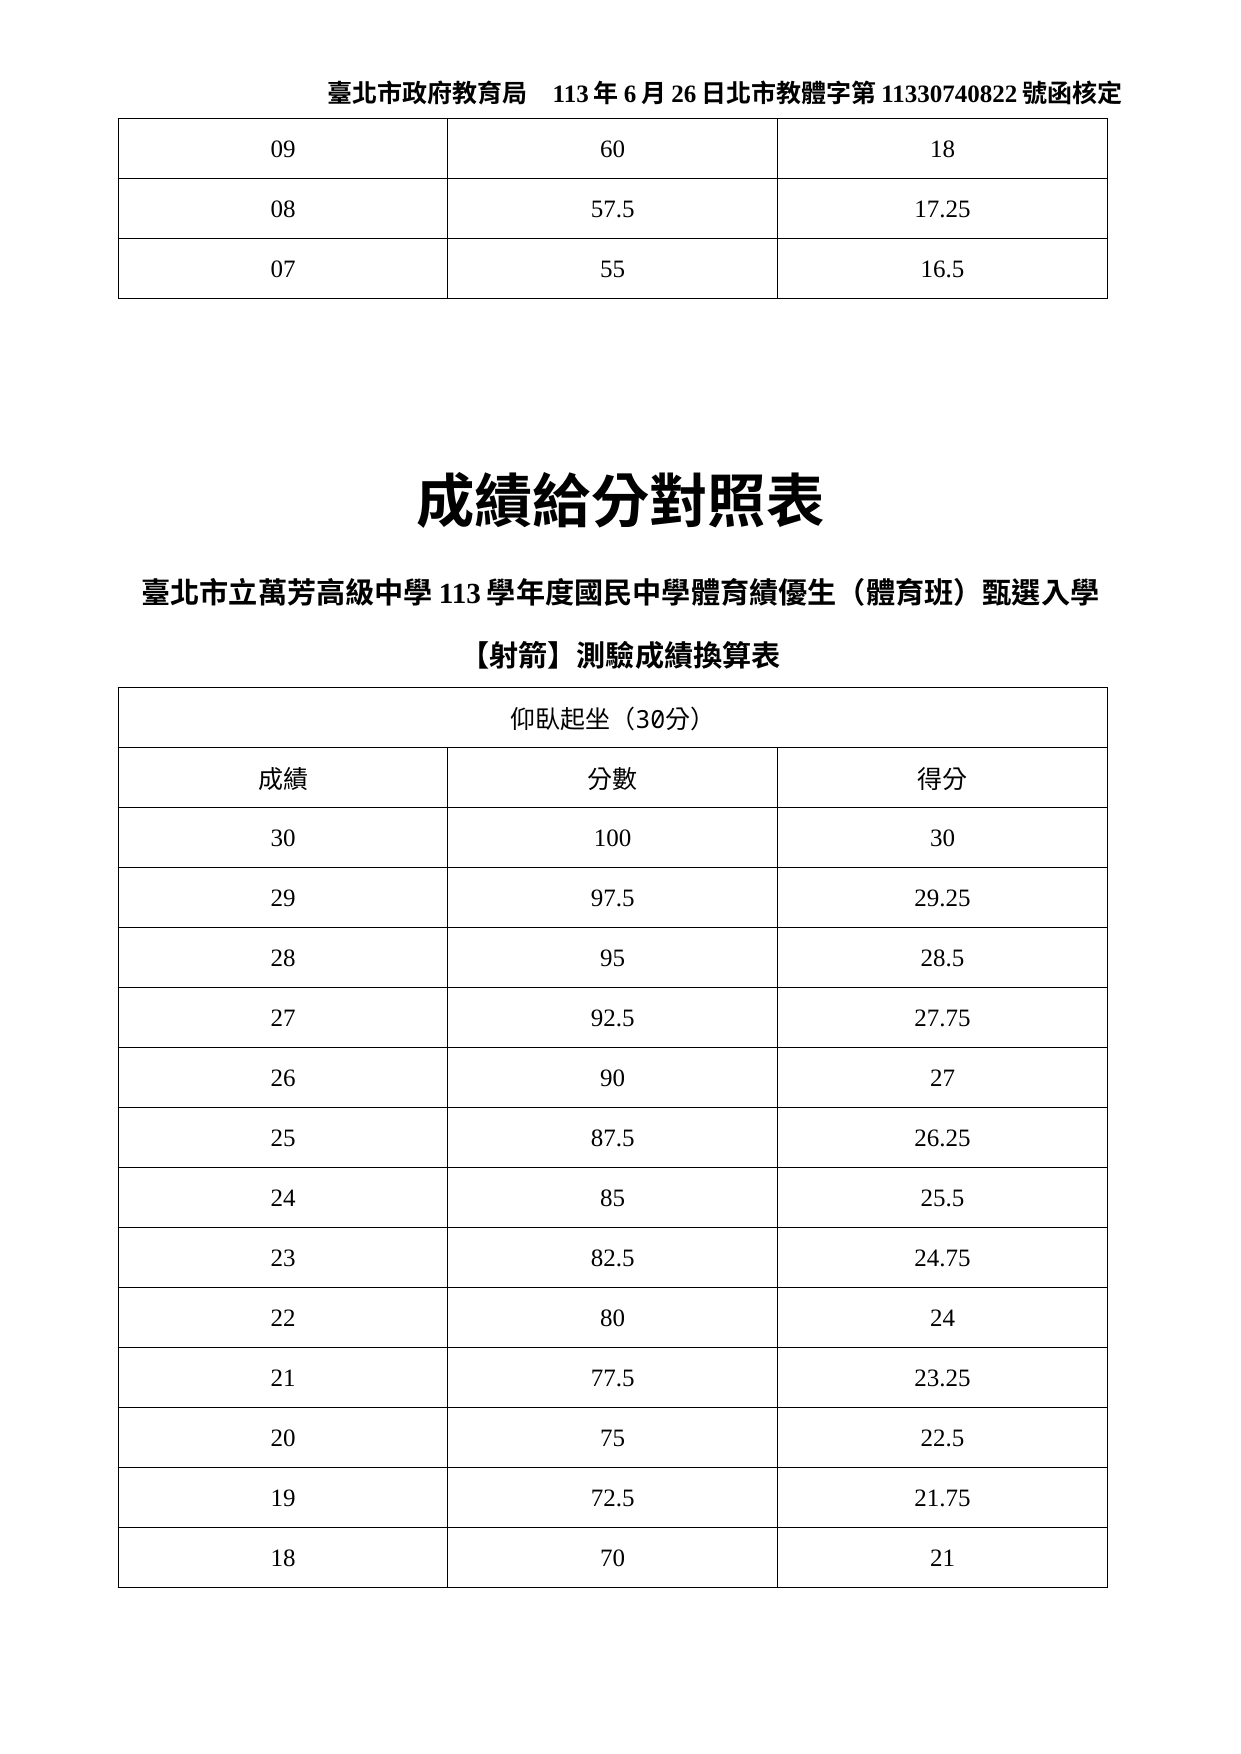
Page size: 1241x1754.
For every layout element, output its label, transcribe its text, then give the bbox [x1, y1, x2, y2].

table_cell 26.25 [778, 1108, 1107, 1167]
table_cell 75 [448, 1408, 777, 1467]
table_cell 20 [119, 1408, 447, 1467]
table_cell 60 [448, 119, 777, 178]
table_cell 25 [119, 1108, 447, 1167]
table_cell 18 [119, 1528, 447, 1587]
table_cell 24.75 [778, 1228, 1107, 1287]
table_cell 28 [119, 928, 447, 987]
table_cell 22 [119, 1288, 447, 1347]
table_cell 55 [448, 239, 777, 298]
table_cell 85 [448, 1168, 777, 1227]
table_cell 90 [448, 1048, 777, 1107]
table_cell 21 [778, 1528, 1107, 1587]
table_cell 08 [119, 179, 447, 238]
table_cell 80 [448, 1288, 777, 1347]
table_cell 57.5 [448, 179, 777, 238]
table_cell 82.5 [448, 1228, 777, 1287]
table_cell 16.5 [778, 239, 1107, 298]
text 【射箭】測驗成績換算表 [118, 612, 1122, 674]
table_cell 28.5 [778, 928, 1107, 987]
table_cell 18 [778, 119, 1107, 178]
table_cell 70 [448, 1528, 777, 1587]
table_cell 23 [119, 1228, 447, 1287]
table_cell 得分 [778, 748, 1107, 807]
table_cell 17.25 [778, 179, 1107, 238]
table_cell 97.5 [448, 868, 777, 927]
text 臺北市立萬芳高級中學113學年度國民中學體育績優生（體育班）甄選入學 [118, 549, 1122, 612]
table_cell 24 [119, 1168, 447, 1227]
table_cell 29 [119, 868, 447, 927]
table_cell 25.5 [778, 1168, 1107, 1227]
table_cell 77.5 [448, 1348, 777, 1407]
table_cell 72.5 [448, 1468, 777, 1527]
table_cell 09 [119, 119, 447, 178]
table_cell 27.75 [778, 988, 1107, 1047]
table_cell 95 [448, 928, 777, 987]
table_cell 30 [778, 808, 1107, 867]
table_cell 100 [448, 808, 777, 867]
table_cell 21.75 [778, 1468, 1107, 1527]
table_cell 29.25 [778, 868, 1107, 927]
table_cell 87.5 [448, 1108, 777, 1167]
table_cell 24 [778, 1288, 1107, 1347]
table_cell 26 [119, 1048, 447, 1107]
text 成績給分對照表 [118, 424, 1122, 549]
table_cell 27 [778, 1048, 1107, 1107]
table_cell 分數 [448, 748, 777, 807]
table_cell 92.5 [448, 988, 777, 1047]
table_cell 30 [119, 808, 447, 867]
table_cell 成績 [119, 748, 447, 807]
table_cell 21 [119, 1348, 447, 1407]
table_cell 07 [119, 239, 447, 298]
table_cell 23.25 [778, 1348, 1107, 1407]
table_cell 19 [119, 1468, 447, 1527]
table_header 仰臥起坐（30分） [119, 688, 1107, 747]
table_cell 27 [119, 988, 447, 1047]
table_cell 22.5 [778, 1408, 1107, 1467]
